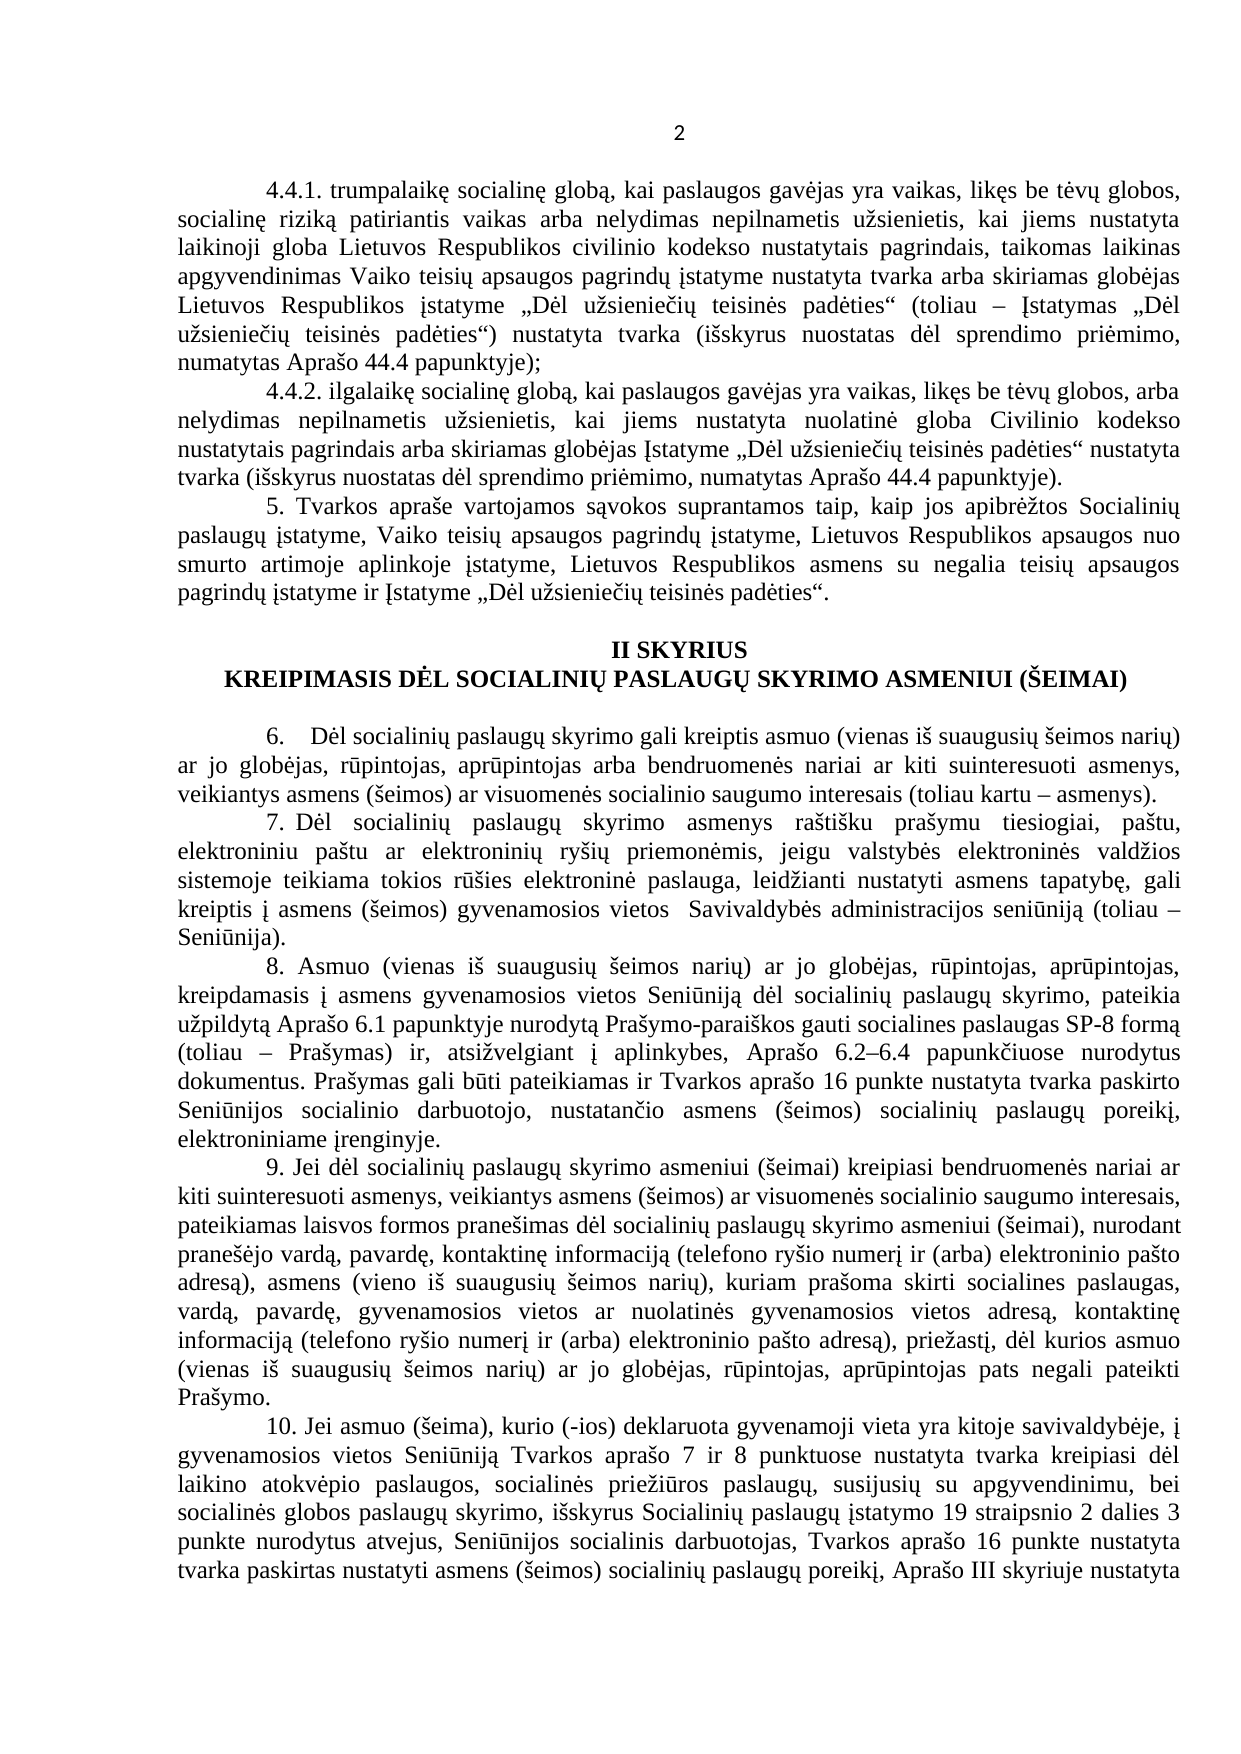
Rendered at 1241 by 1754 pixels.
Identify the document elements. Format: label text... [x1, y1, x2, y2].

text II SKYRIUS [177, 635, 1181, 664]
text 5. Tvarkos apraše vartojamos sąvokos suprantamos taip, kaip jos apibrėžtos Socialinių paslaugų įstatyme, Vaiko teisių apsaugos pagrindų įstatyme, Lietuvos Respublikos apsaugos nuo smurto artimoje aplinkoje įstatyme, Lietuvos Respublikos asmens su negalia teisių apsaugos pagrindų įstatyme ir Įstatyme „Dėl užsieniečių teisinės padėties“. [177, 491, 1181, 606]
text 4.4.1. trumpalaikę socialinę globą, kai paslaugos gavėjas yra vaikas, likęs be tėvų globos, socialinę riziką patiriantis vaikas arba nelydimas nepilnametis užsienietis, kai jiems nustatyta laikinoji globa Lietuvos Respublikos civilinio kodekso nustatytais pagrindais, taikomas laikinas apgyvendinimas Vaiko teisių apsaugos pagrindų įstatyme nustatyta tvarka arba skiriamas globėjas Lietuvos Respublikos įstatyme „Dėl užsieniečių teisinės padėties“ (toliau – Įstatymas „Dėl užsieniečių teisinės padėties“) nustatyta tvarka (išskyrus nuostatas dėl sprendimo priėmimo, numatytas Aprašo 44.4 papunktyje); [177, 175, 1181, 376]
text 9. Jei dėl socialinių paslaugų skyrimo asmeniui (šeimai) kreipiasi bendruomenės nariai ar kiti suinteresuoti asmenys, veikiantys asmens (šeimos) ar visuomenės socialinio saugumo interesais, pateikiamas laisvos formos pranešimas dėl socialinių paslaugų skyrimo asmeniui (šeimai), nurodant pranešėjo vardą, pavardę, kontaktinę informaciją (telefono ryšio numerį ir (arba) elektroninio pašto adresą), asmens (vieno iš suaugusių šeimos narių), kuriam prašoma skirti socialines paslaugas, vardą, pavardę, gyvenamosios vietos ar nuolatinės gyvenamosios vietos adresą, kontaktinę informaciją (telefono ryšio numerį ir (arba) elektroninio pašto adresą), priežastį, dėl kurios asmuo (vienas iš suaugusių šeimos narių) ar jo globėjas, rūpintojas, aprūpintojas pats negali pateikti Prašymo. [177, 1152, 1181, 1411]
text 6. Dėl socialinių paslaugų skyrimo gali kreiptis asmuo (vienas iš suaugusių šeimos narių) ar jo globėjas, rūpintojas, aprūpintojas arba bendruomenės nariai ar kiti suinteresuoti asmenys, veikiantys asmens (šeimos) ar visuomenės socialinio saugumo interesais (toliau kartu – asmenys). [177, 721, 1181, 807]
text 10. Jei asmuo (šeima), kurio (-ios) deklaruota gyvenamoji vieta yra kitoje savivaldybėje, į gyvenamosios vietos Seniūniją Tvarkos aprašo 7 ir 8 punktuose nustatyta tvarka kreipiasi dėl laikino atokvėpio paslaugos, socialinės priežiūros paslaugų, susijusių su apgyvendinimu, bei socialinės globos paslaugų skyrimo, išskyrus Socialinių paslaugų įstatymo 19 straipsnio 2 dalies 3 punkte nurodytus atvejus, Seniūnijos socialinis darbuotojas, Tvarkos aprašo 16 punkte nustatyta tvarka paskirtas nustatyti asmens (šeimos) socialinių paslaugų poreikį, Aprašo III skyriuje nustatyta [177, 1411, 1181, 1584]
text 8. Asmuo (vienas iš suaugusių šeimos narių) ar jo globėjas, rūpintojas, aprūpintojas, kreipdamasis į asmens gyvenamosios vietos Seniūniją dėl socialinių paslaugų skyrimo, pateikia užpildytą Aprašo 6.1 papunktyje nurodytą Prašymo-paraiškos gauti socialines paslaugas SP-8 formą (toliau – Prašymas) ir, atsižvelgiant į aplinkybes, Aprašo 6.2–6.4 papunkčiuose nurodytus dokumentus. Prašymas gali būti pateikiamas ir Tvarkos aprašo 16 punkte nustatyta tvarka paskirto Seniūnijos socialinio darbuotojo, nustatančio asmens (šeimos) socialinių paslaugų poreikį, elektroniniame įrenginyje. [177, 951, 1181, 1152]
text KREIPIMASIS DĖL SOCIALINIŲ PASLAUGŲ SKYRIMO ASMENIUI (ŠEIMAI) [177, 664, 1181, 692]
text 4.4.2. ilgalaikę socialinę globą, kai paslaugos gavėjas yra vaikas, likęs be tėvų globos, arba nelydimas nepilnametis užsienietis, kai jiems nustatyta nuolatinė globa Civilinio kodekso nustatytais pagrindais arba skiriamas globėjas Įstatyme „Dėl užsieniečių teisinės padėties“ nustatyta tvarka (išskyrus nuostatas dėl sprendimo priėmimo, numatytas Aprašo 44.4 papunktyje). [177, 376, 1181, 491]
text 7. Dėl socialinių paslaugų skyrimo asmenys raštišku prašymu tiesiogiai, paštu, elektroniniu paštu ar elektroninių ryšių priemonėmis, jeigu valstybės elektroninės valdžios sistemoje teikiama tokios rūšies elektroninė paslauga, leidžianti nustatyti asmens tapatybę, gali kreiptis į asmens (šeimos) gyvenamosios vietos Savivaldybės administracijos seniūniją (toliau – Seniūnija). [177, 807, 1181, 951]
